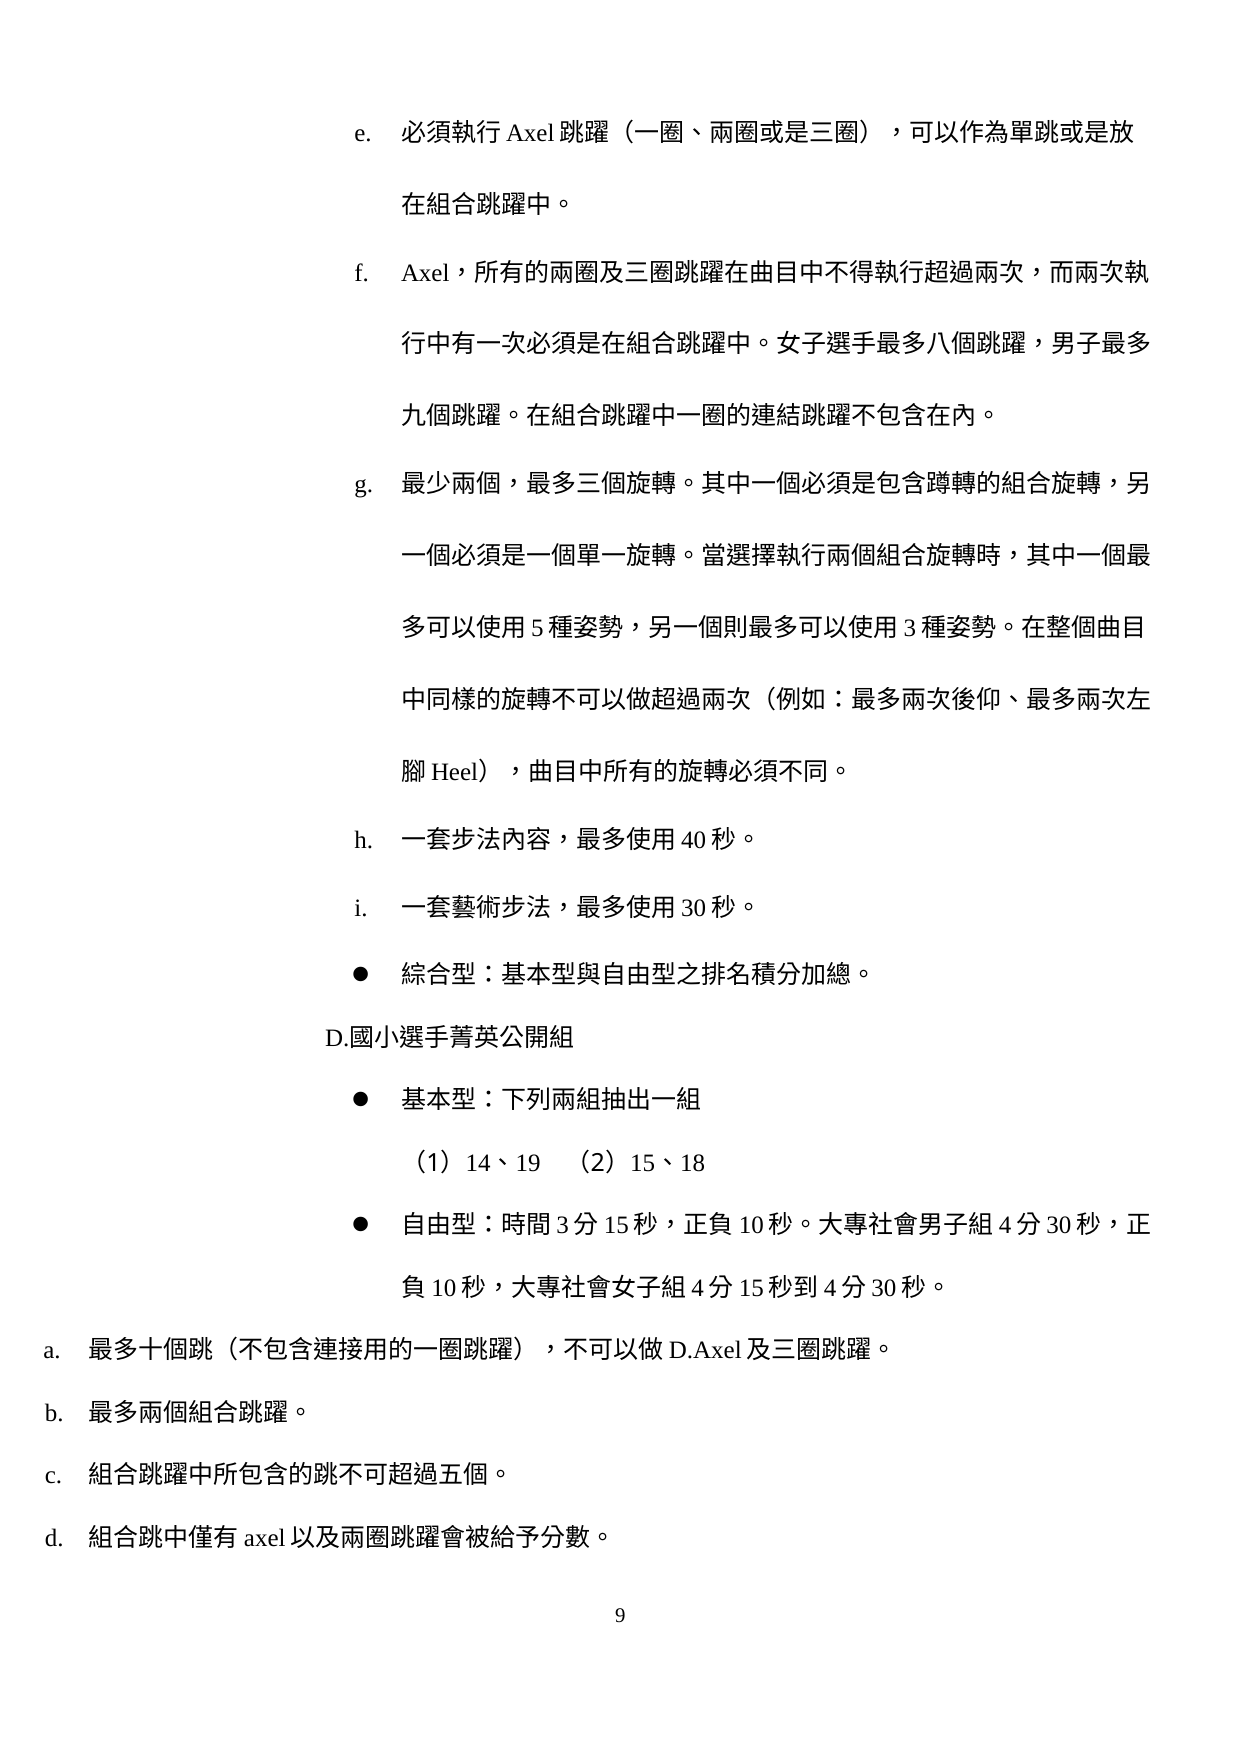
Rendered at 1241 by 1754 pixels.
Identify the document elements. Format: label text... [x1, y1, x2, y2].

list 一套藝術步法，最多使用30秒。 [354, 863, 1152, 926]
list 最多兩個組合跳躍。 [44, 1369, 1152, 1431]
list 必須執行Axel跳躍（一圈、兩圈或是三圈），可以作為單跳或是放在組合跳躍中。 [354, 89, 1152, 223]
text D.國小選手菁英公開組 [325, 994, 1152, 1056]
list 基本型：下列兩組抽出一組 [351, 1056, 1152, 1119]
list 組合跳躍中所包含的跳不可超過五個。 [44, 1431, 1152, 1494]
list 自由型：時間3分15秒，正負10秒。大專社會男子組4分30秒，正負10秒，大專社會女子組4分15秒到4分30秒。 [351, 1181, 1152, 1306]
text （1）14、19 （2）15、18 [401, 1119, 1152, 1181]
list Axel，所有的兩圈及三圈跳躍在曲目中不得執行超過兩次，而兩次執行中有一次必須是在組合跳躍中。女子選手最多八個跳躍，男子最多九個跳躍。在組合跳躍中一圈的連結跳躍不包含在內。 [354, 228, 1152, 435]
list 一套步法內容，最多使用40秒。 [354, 796, 1152, 858]
list 組合跳中僅有axel以及兩圈跳躍會被給予分數。 [44, 1494, 1152, 1556]
list 最少兩個，最多三個旋轉。其中一個必須是包含蹲轉的組合旋轉，另一個必須是一個單一旋轉。當選擇執行兩個組合旋轉時，其中一個最多可以使用5種姿勢，另一個則最多可以使用3種姿勢。在整個曲目中同樣的旋轉不可以做超過兩次（例如：最多兩次後仰、最多兩次左腳Heel），曲目中所有的旋轉必須不同。 [354, 440, 1152, 790]
list 最多十個跳（不包含連接用的一圈跳躍），不可以做D.Axel及三圈跳躍。 [43, 1306, 1152, 1369]
list 綜合型：基本型與自由型之排名積分加總。 [351, 931, 1152, 994]
